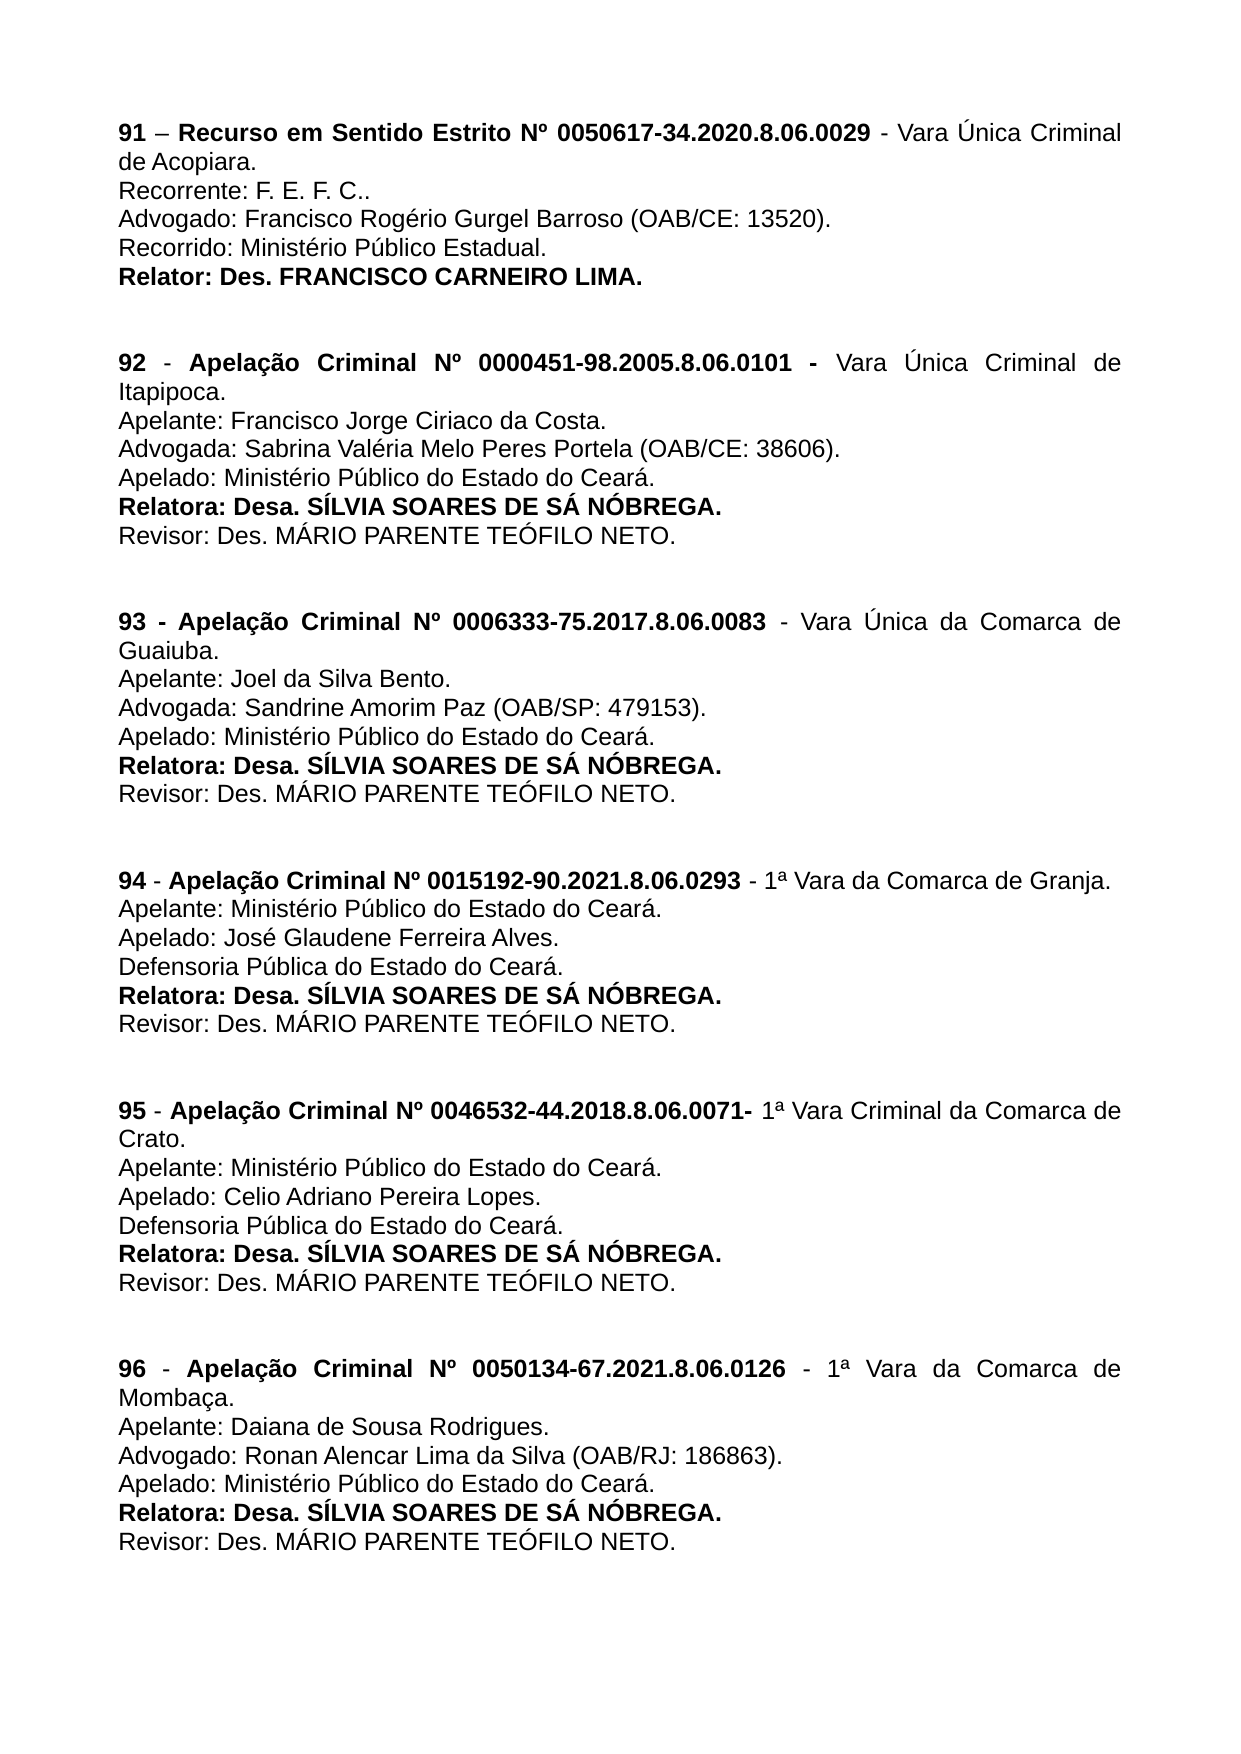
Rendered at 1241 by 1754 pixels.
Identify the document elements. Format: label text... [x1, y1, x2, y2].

text Relator: Des. FRANCISCO CARNEIRO LIMA. [118, 262, 1122, 291]
text Apelante: Ministério Público do Estado do Ceará. [118, 894, 1122, 923]
text 92 - Apelação Criminal Nº 0000451-98.2005.8.06.0101 - Vara Única Criminal de Itapipoca. [118, 348, 1122, 406]
text Revisor: Des. MÁRIO PARENTE TEÓFILO NETO. [118, 1009, 1122, 1038]
text Revisor: Des. MÁRIO PARENTE TEÓFILO NETO. [118, 1527, 1122, 1556]
text 94 - Apelação Criminal Nº 0015192-90.2021.8.06.0293 - 1ª Vara da Comarca de Granja. [118, 866, 1122, 894]
text Revisor: Des. MÁRIO PARENTE TEÓFILO NETO. [118, 1268, 1122, 1297]
text 93 - Apelação Criminal Nº 0006333-75.2017.8.06.0083 - Vara Única da Comarca de Guaiuba. [118, 607, 1122, 664]
text Apelado: Ministério Público do Estado do Ceará. [118, 722, 1122, 751]
text 91 – Recurso em Sentido Estrito Nº 0050617-34.2020.8.06.0029 - Vara Única Criminal de Acopiara. [118, 118, 1122, 176]
text Relatora: Desa. SÍLVIA SOARES DE SÁ NÓBREGA. [118, 1498, 1122, 1527]
text Apelado: Ministério Público do Estado do Ceará. [118, 463, 1122, 492]
text Apelante: Ministério Público do Estado do Ceará. [118, 1153, 1122, 1182]
text Revisor: Des. MÁRIO PARENTE TEÓFILO NETO. [118, 779, 1122, 808]
text Advogado: Francisco Rogério Gurgel Barroso (OAB/CE: 13520). [118, 204, 1122, 233]
text Apelado: Celio Adriano Pereira Lopes. [118, 1182, 1122, 1211]
text 96 - Apelação Criminal Nº 0050134-67.2021.8.06.0126 - 1ª Vara da Comarca de Mombaça. [118, 1354, 1122, 1412]
text Relatora: Desa. SÍLVIA SOARES DE SÁ NÓBREGA. [118, 751, 1122, 779]
text Recorrido: Ministério Público Estadual. [118, 233, 1122, 262]
text Apelado: José Glaudene Ferreira Alves. [118, 923, 1122, 952]
text Advogado: Ronan Alencar Lima da Silva (OAB/RJ: 186863). [118, 1441, 1122, 1469]
text Advogada: Sabrina Valéria Melo Peres Portela (OAB/CE: 38606). [118, 434, 1122, 463]
text Relatora: Desa. SÍLVIA SOARES DE SÁ NÓBREGA. [118, 492, 1122, 521]
text Apelado: Ministério Público do Estado do Ceará. [118, 1469, 1122, 1498]
text Relatora: Desa. SÍLVIA SOARES DE SÁ NÓBREGA. [118, 1239, 1122, 1268]
text 95 - Apelação Criminal Nº 0046532-44.2018.8.06.0071- 1ª Vara Criminal da Comarca de Crato. [118, 1096, 1122, 1153]
text Recorrente: F. E. F. C.. [118, 176, 1122, 204]
text Defensoria Pública do Estado do Ceará. [118, 1211, 1122, 1239]
text Revisor: Des. MÁRIO PARENTE TEÓFILO NETO. [118, 521, 1122, 549]
text Relatora: Desa. SÍLVIA SOARES DE SÁ NÓBREGA. [118, 981, 1122, 1009]
text Apelante: Francisco Jorge Ciriaco da Costa. [118, 406, 1122, 434]
text Advogada: Sandrine Amorim Paz (OAB/SP: 479153). [118, 693, 1122, 722]
text Defensoria Pública do Estado do Ceará. [118, 952, 1122, 981]
text Apelante: Joel da Silva Bento. [118, 664, 1122, 693]
text Apelante: Daiana de Sousa Rodrigues. [118, 1412, 1122, 1441]
